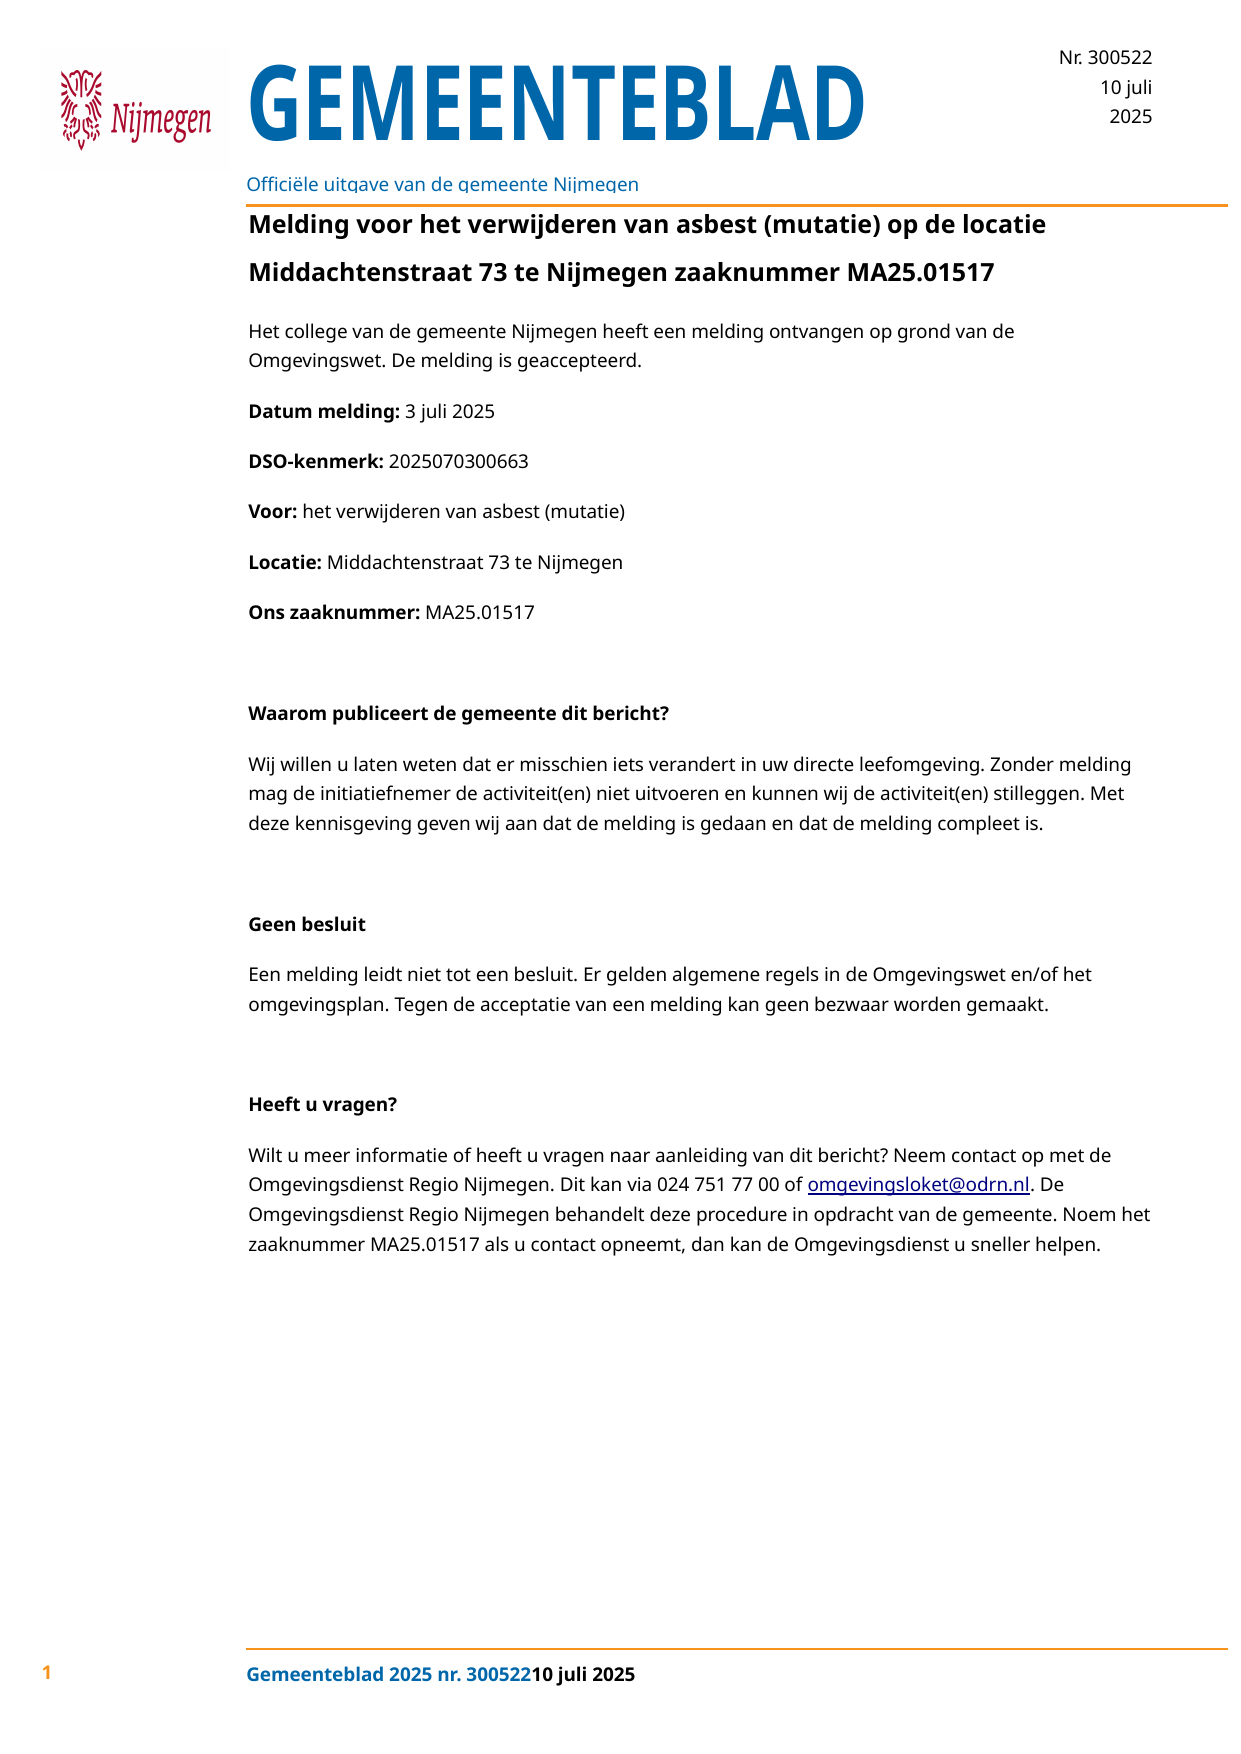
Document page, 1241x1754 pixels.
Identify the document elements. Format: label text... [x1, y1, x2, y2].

text Waarom publiceert de gemeente dit bericht? [248, 700, 1152, 726]
text Geen besluit [248, 911, 1152, 937]
text Het college van de gemeente Nijmegen heeft een melding ontvangen op grond van de Omgevingswet. De melding is geaccepteerd. [248, 318, 1152, 373]
text DSO-kenmerk: 2025070300663 [248, 448, 1152, 474]
text Wij willen u laten weten dat er misschien iets verandert in uw directe leefomgeving. Zonder melding mag de initiatiefnemer de activiteit(en) niet uitvoeren en kunnen wij de activiteit(en) stilleggen. Met deze kennisgeving geven wij aan dat de melding is gedaan en dat de melding compleet is. [248, 751, 1152, 836]
text Locatie: Middachtenstraat 73 te Nijmegen [248, 549, 1152, 575]
text Datum melding: 3 juli 2025 [248, 398, 1152, 424]
text Wilt u meer informatie of heeft u vragen naar aanleiding van dit bericht? Neem contact op met de Omgevingsdienst Regio Nijmegen. Dit kan via 024 751 77 00 of omgevingsloket@odrn.nl. De Omgevingsdienst Regio Nijmegen behandelt deze procedure in opdracht van de gemeente. Noem het zaaknummer MA25.01517 als u contact opneemt, dan kan de Omgevingsdienst u sneller helpen. [248, 1142, 1152, 1257]
text Voor: het verwijderen van asbest (mutatie) [248, 499, 1152, 524]
text Ons zaaknummer: MA25.01517 [248, 599, 1152, 625]
text Melding voor het verwijderen van asbest (mutatie) op de locatie Middachtenstraat 73 te Nijmegen zaaknummer MA25.01517 [248, 207, 1152, 288]
text Een melding leidt niet tot een besluit. Er gelden algemene regels in de Omgevingswet en/of het omgevingsplan. Tegen de acceptatie van een melding kan geen bezwaar worden gemaakt. [248, 961, 1152, 1017]
picture [41, 47, 231, 172]
text Heeft u vragen? [248, 1092, 1152, 1117]
